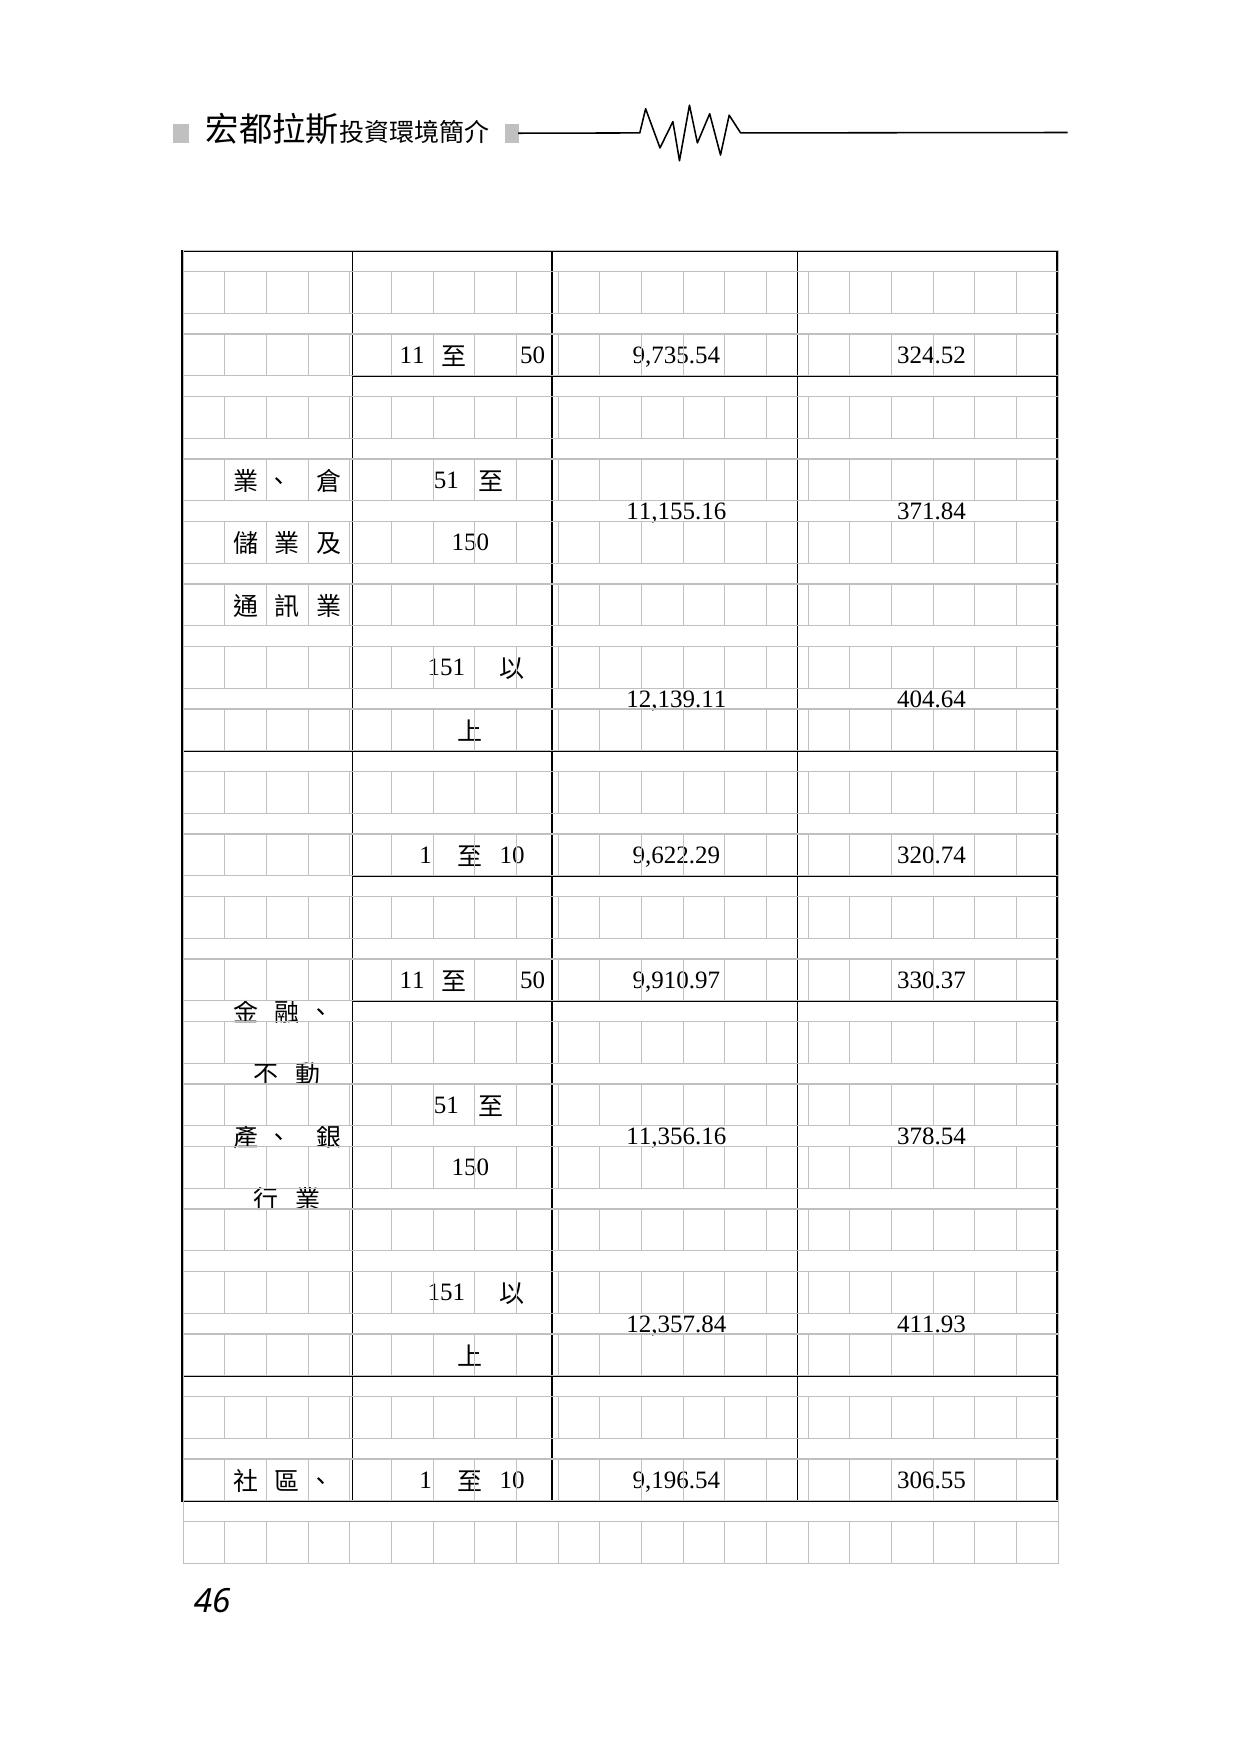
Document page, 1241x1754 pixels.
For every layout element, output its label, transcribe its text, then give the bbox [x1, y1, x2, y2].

table_cell 151 以上 [353, 1210, 391, 1250]
table_cell 9,622.29 [642, 835, 683, 875]
table_cell [600, 1085, 641, 1125]
table_cell [809, 522, 849, 563]
table_cell 9,622.29 [559, 835, 599, 875]
table_cell [798, 585, 808, 625]
table_cell 9,735.54 [559, 335, 599, 375]
table_cell [1017, 1022, 1056, 1063]
table_cell [600, 1147, 641, 1188]
table_cell 社區、社會及居家服務業、保全及清潔服務 [225, 1460, 266, 1500]
table_cell 9,735.54 [684, 335, 724, 375]
table_cell 320.74 [934, 835, 974, 875]
table_cell [892, 397, 933, 438]
table_cell 324.52 [809, 272, 849, 313]
table_cell 運輸業、倉儲業及通訊業 [184, 585, 224, 625]
table_cell [850, 585, 891, 625]
table_cell 324.52 [809, 335, 849, 375]
table_cell [1017, 1272, 1056, 1313]
table_cell [600, 647, 641, 688]
table_cell [934, 397, 974, 438]
table_cell 運輸業、倉儲業及通訊業 [184, 397, 224, 438]
table_cell 9,735.54 [725, 272, 766, 313]
table_cell 金融、不動產、銀行業 [184, 1085, 224, 1125]
table_cell [725, 647, 766, 688]
table_cell 9,910.97 [553, 960, 558, 1000]
table_cell [850, 1085, 891, 1125]
table_cell [684, 397, 724, 438]
table_cell 9,910.97 [600, 897, 641, 938]
table_cell 306.55 [1017, 1460, 1056, 1500]
table_cell [892, 647, 933, 688]
table_cell 金融、不動產、銀行業 [293, 1001, 352, 1021]
table_cell 151 以上 [475, 1272, 516, 1313]
table_cell 151 以上 [392, 1210, 433, 1250]
table_cell 9,196.54 [684, 1460, 724, 1500]
table_cell 9,735.54 [642, 335, 683, 375]
table_cell [975, 1022, 1016, 1063]
table_cell 151 以上 [434, 647, 474, 688]
table_cell 運輸業、倉儲業及通訊業 [184, 501, 352, 521]
table_cell 金融、不動產、銀行業 [309, 1022, 349, 1063]
table_cell 至 [434, 335, 474, 375]
table_cell 11 [392, 960, 433, 1000]
table_cell 51 至 150 [353, 501, 551, 521]
table_cell [353, 877, 551, 896]
table_cell 320.74 [892, 835, 933, 875]
table_cell [975, 1210, 1016, 1250]
table_cell 51 至 150 [392, 522, 433, 563]
table_cell 320.74 [892, 772, 933, 813]
table_cell [767, 1335, 797, 1375]
table_cell [850, 1335, 891, 1375]
table_cell [553, 377, 797, 396]
table_cell [642, 1022, 683, 1063]
table_cell 運輸業、倉儲業及通訊業 [225, 397, 266, 438]
table_cell 51 至 150 [353, 1064, 551, 1083]
table_cell 151 以上 [392, 1335, 433, 1375]
table_cell [392, 272, 433, 313]
table_cell 51 至 150 [353, 439, 551, 458]
table_cell [684, 1147, 724, 1188]
table_cell 金融、不動產、銀行業 [184, 1314, 352, 1333]
table_cell 330.37 [798, 877, 1056, 896]
table_cell [600, 397, 641, 438]
table_cell 151 以上 [517, 1335, 551, 1375]
table_cell 9,196.54 [725, 1460, 766, 1500]
table_cell [600, 460, 641, 500]
table_cell 151 以上 [353, 689, 551, 708]
table_cell [767, 647, 797, 688]
table_cell 306.55 [850, 1397, 891, 1438]
table_cell [642, 1085, 683, 1125]
table_cell 9,622.29 [725, 835, 766, 875]
table_cell 330.37 [798, 897, 808, 938]
table_cell [975, 710, 1016, 750]
table_cell 371.84 [798, 501, 1056, 521]
table_cell 9,910.97 [553, 897, 558, 938]
table_cell 9,622.29 [559, 772, 599, 813]
table_cell [798, 710, 808, 750]
table_cell 306.55 [934, 1460, 974, 1500]
table_cell 51 至 150 [434, 460, 474, 500]
table_cell 324.52 [975, 272, 1016, 313]
table_cell 151 以上 [392, 710, 433, 750]
table_cell [934, 1022, 974, 1063]
table_cell [892, 1085, 933, 1125]
table_cell 151 以上 [434, 1210, 474, 1250]
table_cell [684, 1085, 724, 1125]
table_cell 306.55 [798, 1397, 808, 1438]
table_cell 運輸業、倉儲業及通訊業 [184, 647, 224, 688]
table_cell [798, 377, 1056, 396]
table_cell [600, 585, 641, 625]
table_cell 324.52 [850, 272, 891, 313]
table_cell 1 至10 [434, 1397, 474, 1438]
table_cell 9,910.97 [559, 897, 599, 938]
table_cell 金融、不動產、銀行業 [238, 1126, 321, 1146]
table_cell [767, 522, 797, 563]
table_cell 9,196.54 [600, 1460, 641, 1500]
table_cell 金融、不動產、銀行業 [267, 1335, 308, 1375]
table_cell 330.37 [892, 960, 933, 1000]
table_cell 324.52 [1017, 335, 1056, 375]
table_cell 51 至 150 [392, 460, 433, 500]
table_cell 1 至10 [475, 1460, 516, 1500]
table_cell [767, 460, 797, 500]
table_cell 金融、不動產、銀行業 [267, 835, 308, 875]
table_cell 324.52 [892, 272, 933, 313]
table_cell 9,196.54 [553, 1377, 797, 1396]
table_cell 1 至10 [434, 772, 474, 813]
table_cell [600, 1022, 641, 1063]
table_cell [892, 1022, 933, 1063]
table_cell 51 至 150 [353, 377, 551, 396]
table_cell 151 以上 [353, 1251, 551, 1271]
table_cell 金融、不動產、銀行業 [225, 897, 266, 938]
table_cell 運輸業、倉儲業及通訊業 [225, 710, 266, 750]
table_cell [809, 1022, 849, 1063]
table_cell 金融、不動產、銀行業 [184, 1001, 244, 1021]
table_cell [975, 585, 1016, 625]
table_cell 金融、不動產、銀行業 [225, 1085, 266, 1125]
table_cell [809, 1085, 849, 1125]
table_cell 運輸業、倉儲業及通訊業 [184, 376, 352, 396]
table_cell 1 至10 [392, 1460, 433, 1500]
table_cell 金融、不動產、銀行業 [184, 835, 224, 875]
table_cell 9,622.29 [684, 772, 724, 813]
table_cell [798, 439, 1056, 458]
table_cell 運輸業、倉儲業及通訊業 [225, 585, 266, 625]
table_cell 運輸業、倉儲業及通訊業 [184, 626, 352, 646]
table_cell 9,622.29 [767, 772, 797, 813]
table_cell 11,356.16 [553, 1126, 797, 1146]
table_cell 51 至 150 [517, 1147, 551, 1188]
table_cell [553, 710, 558, 750]
table_cell 151 以上 [475, 647, 516, 688]
table_cell 1 至10 [475, 1397, 516, 1438]
table_cell 金融、不動產、銀行業 [184, 1022, 224, 1063]
table_cell 金融、不動產、銀行業 [184, 1064, 265, 1083]
table_cell [850, 460, 891, 500]
table_cell [642, 647, 683, 688]
table_cell 9,196.54 [600, 1397, 641, 1438]
table_cell 運輸業、倉儲業及通訊業 [309, 397, 349, 438]
table_cell 51 至 150 [475, 522, 516, 563]
table_cell 9,910.97 [684, 897, 724, 938]
table_cell 378.54 [798, 1126, 1056, 1146]
table_cell 運輸業、倉儲業及通訊業 [225, 335, 266, 375]
table_cell [892, 1272, 933, 1313]
table_cell [934, 1272, 974, 1313]
table_cell 社區、社會及居家服務業、保全及清潔服務 [267, 1397, 308, 1438]
table_cell [767, 1210, 797, 1250]
table_cell 金融、不動產、銀行業 [184, 1210, 224, 1250]
table_cell [767, 1272, 797, 1313]
table_cell 330.37 [975, 897, 1016, 938]
table_cell 306.55 [975, 1397, 1016, 1438]
table_cell 320.74 [809, 772, 849, 813]
table_cell [1017, 1210, 1056, 1250]
table_cell [553, 626, 797, 646]
table_cell 金融、不動產、銀行業 [309, 835, 349, 875]
table_cell [850, 1210, 891, 1250]
table_cell [600, 1210, 641, 1250]
table_cell 1 至10 [517, 1460, 551, 1500]
table_cell 1 至10 [353, 1377, 551, 1396]
table_cell 151 以上 [517, 585, 551, 625]
table_cell 320.74 [798, 752, 1056, 771]
table_cell [392, 897, 433, 938]
table_cell [553, 1335, 558, 1375]
table_cell 運輸業、倉儲業及通訊業 [184, 689, 352, 708]
table_cell 151 以上 [353, 710, 391, 750]
table_cell 51 至 150 [434, 1022, 474, 1063]
table_cell [553, 647, 558, 688]
table_cell 運輸業、倉儲業及通訊業 [225, 522, 266, 563]
table_cell 運輸業、倉儲業及通訊業 [184, 272, 224, 313]
table_cell 320.74 [850, 835, 891, 875]
table_cell 9,622.29 [553, 814, 797, 833]
table_cell 9,910.97 [767, 897, 797, 938]
table_cell 金融、不動產、銀行業 [184, 960, 224, 1000]
table_cell 306.55 [809, 1460, 849, 1500]
table_cell [809, 647, 849, 688]
table_cell 金融、不動產、銀行業 [308, 1189, 352, 1208]
table_cell [553, 1022, 558, 1063]
table_cell 151 以上 [353, 1335, 391, 1375]
table_cell [684, 1335, 724, 1375]
table_cell 151 以上 [353, 1272, 391, 1313]
table_cell 320.74 [850, 772, 891, 813]
table_cell 330.37 [809, 897, 849, 938]
table_cell [600, 1335, 641, 1375]
table_cell 330.37 [850, 960, 891, 1000]
table_cell 運輸業、倉儲業及通訊業 [309, 522, 349, 563]
table_cell 社區、社會及居家服務業、保全及清潔服務 [184, 1460, 224, 1500]
table_cell 151 以上 [475, 585, 516, 625]
table_cell [553, 1251, 797, 1271]
table_cell [892, 1147, 933, 1188]
table_cell [798, 1064, 1056, 1083]
table_cell 金融、不動產、銀行業 [309, 772, 349, 813]
table_cell [798, 647, 808, 688]
table_cell [850, 522, 891, 563]
table_cell [559, 710, 599, 750]
table_cell [600, 522, 641, 563]
table_cell [553, 1002, 797, 1021]
table_cell 1 至10 [475, 835, 516, 875]
table_cell 9,735.54 [553, 335, 558, 375]
table_cell [934, 585, 974, 625]
table_cell 9,622.29 [600, 835, 641, 875]
table_cell 324.52 [892, 335, 933, 375]
table_cell 1 至10 [353, 1397, 391, 1438]
table_cell 金融、不動產、銀行業 [184, 1272, 224, 1313]
table_cell 320.74 [1017, 835, 1056, 875]
table_cell 330.37 [850, 897, 891, 938]
table_cell [975, 1147, 1016, 1188]
table_cell 9,735.54 [642, 272, 683, 313]
table_cell 51 至 150 [434, 522, 474, 563]
table_cell [559, 522, 599, 563]
table_cell 51 至 150 [517, 1022, 551, 1063]
table_cell 9,735.54 [553, 272, 558, 313]
table_cell [767, 585, 797, 625]
table_cell [809, 460, 849, 500]
table_cell [553, 1064, 797, 1083]
table_cell 9,196.54 [767, 1397, 797, 1438]
table_cell 51 至 150 [353, 460, 391, 500]
table_cell [559, 1147, 599, 1188]
table_cell 151 以上 [392, 1272, 433, 1313]
table_cell 9,910.97 [642, 897, 683, 938]
table_cell 運輸業、倉儲業及通訊業 [309, 460, 349, 500]
table_cell [798, 1147, 808, 1188]
table_cell [1017, 1147, 1056, 1188]
table_cell 運輸業、倉儲業及通訊業 [225, 272, 266, 313]
table_cell [1017, 647, 1056, 688]
table_cell [934, 522, 974, 563]
table_cell [353, 335, 391, 375]
table_cell [642, 585, 683, 625]
table_cell 51 至 150 [353, 522, 391, 563]
table_cell 金融、不動產、銀行業 [184, 772, 224, 813]
table_cell [1017, 710, 1056, 750]
table_cell 1 至10 [392, 772, 433, 813]
table_cell 1 至10 [353, 814, 551, 833]
table_cell 151 以上 [517, 1272, 551, 1313]
table_cell 金融、不動產、銀行業 [184, 897, 224, 938]
table_cell 金融、不動產、銀行業 [225, 835, 266, 875]
table_cell 151 以上 [434, 1335, 474, 1375]
table_cell 306.55 [975, 1460, 1016, 1500]
table_cell 運輸業、倉儲業及通訊業 [184, 314, 352, 333]
table_cell 金融、不動產、銀行業 [267, 897, 308, 938]
table_cell 金融、不動產、銀行業 [225, 1147, 266, 1188]
table_cell [975, 1085, 1016, 1125]
table_cell [767, 1085, 797, 1125]
table_cell 330.37 [809, 960, 849, 1000]
table_cell 306.55 [798, 1460, 808, 1500]
table_cell 330.37 [975, 960, 1016, 1000]
table_cell 社區、社會及居家服務業、保全及清潔服務 [225, 1397, 266, 1438]
table_cell 金融、不動產、銀行業 [309, 1335, 349, 1375]
table_cell 404.64 [798, 689, 1056, 708]
table_cell [892, 460, 933, 500]
table_cell 151 以上 [475, 1335, 516, 1375]
table_cell [553, 522, 558, 563]
table_cell [559, 1085, 599, 1125]
table_cell 324.52 [850, 335, 891, 375]
table_cell 1 至10 [475, 772, 516, 813]
table_cell 51 至 150 [392, 1085, 433, 1125]
table_cell 運輸業、倉儲業及通訊業 [184, 522, 224, 563]
table_cell 運輸業、倉儲業及通訊業 [267, 335, 308, 375]
table_cell 151 以上 [392, 647, 433, 688]
table_cell [600, 1272, 641, 1313]
table_cell 金融、不動產、銀行業 [225, 1210, 266, 1250]
table_cell 9,910.97 [559, 960, 599, 1000]
table_cell [642, 1272, 683, 1313]
table_cell 9,622.29 [553, 835, 558, 875]
table_cell [353, 314, 551, 333]
table_cell [975, 1335, 1016, 1375]
table_cell [934, 460, 974, 500]
table_cell 324.52 [934, 272, 974, 313]
table_cell 9,196.54 [642, 1397, 683, 1438]
table_cell 9,735.54 [725, 335, 766, 375]
table_cell 330.37 [892, 897, 933, 938]
table_cell 151 以上 [475, 1210, 516, 1250]
table_cell 151 以上 [392, 585, 433, 625]
table_cell 324.52 [975, 335, 1016, 375]
table_cell [975, 522, 1016, 563]
table_cell [934, 1085, 974, 1125]
table_cell 11,155.16 [553, 501, 797, 521]
table_cell 306.55 [934, 1397, 974, 1438]
table_cell [725, 397, 766, 438]
table_cell [975, 647, 1016, 688]
table_cell 9,196.54 [767, 1460, 797, 1500]
table_cell [725, 1272, 766, 1313]
table_cell [809, 1147, 849, 1188]
table_cell [559, 647, 599, 688]
table_cell [559, 460, 599, 500]
table_cell 運輸業、倉儲業及通訊業 [309, 335, 349, 375]
table_cell 151 以上 [353, 564, 551, 583]
table_cell 9,735.54 [559, 272, 599, 313]
table_cell 330.37 [1017, 897, 1056, 938]
table_cell 330.37 [798, 939, 1056, 958]
table_cell [1017, 397, 1056, 438]
table_cell 金融、不動產、銀行業 [309, 1210, 349, 1250]
table_cell 運輸業、倉儲業及通訊業 [309, 585, 349, 625]
table_cell 金融、不動產、銀行業 [246, 1001, 292, 1021]
table_cell [798, 1002, 1056, 1021]
table_cell [798, 1251, 1056, 1271]
table_cell 金融、不動產、銀行業 [225, 1272, 266, 1313]
table_cell 運輸業、倉儲業及通訊業 [184, 564, 352, 583]
table_cell 運輸業、倉儲業及通訊業 [225, 460, 266, 500]
table_cell 9,910.97 [725, 897, 766, 938]
table_cell [1017, 1335, 1056, 1375]
table_cell 51 至 150 [353, 1126, 551, 1146]
table_cell 1 至10 [353, 1460, 391, 1500]
table_cell [809, 585, 849, 625]
table_cell 9,196.54 [553, 1460, 558, 1500]
table_cell 330.37 [934, 897, 974, 938]
table_cell 9,196.54 [684, 1397, 724, 1438]
table_cell 9,196.54 [553, 1397, 558, 1438]
table_cell 9,910.97 [767, 960, 797, 1000]
table_cell 51 至 150 [475, 1085, 516, 1125]
table_cell 151 以上 [353, 626, 551, 646]
table_cell 運輸業、倉儲業及通訊業 [267, 397, 308, 438]
table_cell 330.37 [934, 960, 974, 1000]
table_cell 9,196.54 [559, 1460, 599, 1500]
table_cell [434, 897, 474, 938]
table_cell 金融、不動產、銀行業 [225, 1335, 266, 1375]
table_cell [725, 1335, 766, 1375]
table_cell [892, 585, 933, 625]
table_cell 金融、不動產、銀行業 [309, 1272, 349, 1313]
table_cell [517, 272, 551, 313]
table_cell 9,196.54 [725, 1397, 766, 1438]
table_cell [798, 1335, 808, 1375]
table_cell [553, 585, 558, 625]
table_cell [850, 710, 891, 750]
table_cell 9,910.97 [553, 877, 797, 896]
table_cell [1017, 1085, 1056, 1125]
table_cell 9,735.54 [553, 252, 797, 271]
table_cell 金融、不動產、銀行業 [309, 897, 349, 938]
table_cell [559, 1210, 599, 1250]
table_cell 運輸業、倉儲業及通訊業 [184, 252, 352, 271]
table_cell 151 以上 [434, 585, 474, 625]
table_cell 324.52 [798, 272, 808, 313]
table_cell 金融、不動產、銀行業 [267, 1210, 308, 1250]
table_cell 金融、不動產、銀行業 [267, 1147, 308, 1188]
table_cell 至 [434, 960, 474, 1000]
table_cell 50 [517, 960, 551, 1000]
table_cell 運輸業、倉儲業及通訊業 [267, 272, 308, 313]
table_cell 51 至 150 [475, 397, 516, 438]
table_cell 9,735.54 [600, 335, 641, 375]
table_cell 1 至10 [392, 1397, 433, 1438]
table_cell 9,735.54 [553, 314, 797, 333]
table_cell 9,910.97 [553, 939, 797, 958]
table_cell 9,622.29 [600, 772, 641, 813]
table_cell 9,196.54 [559, 1397, 599, 1438]
table_cell 324.52 [1017, 272, 1056, 313]
table_cell [600, 710, 641, 750]
table_cell 51 至 150 [434, 397, 474, 438]
table_cell [975, 460, 1016, 500]
table_cell [684, 1210, 724, 1250]
table_cell 1 至10 [353, 835, 391, 875]
table_cell 運輸業、倉儲業及通訊業 [184, 335, 224, 375]
table_cell [809, 1272, 849, 1313]
table_cell [353, 252, 551, 271]
table_cell [353, 272, 391, 313]
table_cell 306.55 [798, 1377, 1056, 1396]
table_cell 9,910.97 [600, 960, 641, 1000]
table_cell 324.52 [934, 335, 974, 375]
table_cell 306.55 [892, 1397, 933, 1438]
table_cell [725, 460, 766, 500]
table_cell [767, 710, 797, 750]
table_cell 151 以上 [517, 647, 551, 688]
table_cell 金融、不動產、銀行業 [267, 1272, 308, 1313]
table_cell 社區、社會及居家服務業、保全及清潔服務 [184, 1439, 352, 1458]
table_cell 1 至10 [353, 752, 551, 771]
table_cell 51 至 150 [392, 1022, 433, 1063]
table_cell [892, 522, 933, 563]
table_cell [850, 647, 891, 688]
table_cell [517, 897, 551, 938]
table_cell [934, 1210, 974, 1250]
table_cell 金融、不動產、銀行業 [184, 1147, 224, 1188]
table_cell 9,196.54 [642, 1460, 683, 1500]
table_cell 306.55 [1017, 1397, 1056, 1438]
table_cell 11 [392, 335, 433, 375]
table_cell 運輸業、倉儲業及通訊業 [309, 647, 349, 688]
table_cell 1 至10 [392, 835, 433, 875]
table_cell 運輸業、倉儲業及通訊業 [267, 647, 308, 688]
table_cell 金融、不動產、銀行業 [184, 814, 352, 833]
table_cell [553, 1210, 558, 1250]
table_cell 151 以上 [353, 585, 391, 625]
table_cell 運輸業、倉儲業及通訊業 [184, 710, 224, 750]
table_cell [353, 897, 391, 938]
table_cell [725, 585, 766, 625]
table_cell 金融、不動產、銀行業 [184, 876, 352, 896]
table_cell 151 以上 [353, 1314, 551, 1333]
table_cell [798, 1272, 808, 1313]
table_cell [725, 1210, 766, 1250]
table_cell 9,735.54 [767, 272, 797, 313]
table_cell 9,910.97 [725, 960, 766, 1000]
table_cell [975, 1272, 1016, 1313]
table_cell 社區、社會及居家服務業、保全及清潔服務 [309, 1460, 349, 1500]
table_cell 51 至 150 [353, 1002, 551, 1021]
table_cell [725, 1147, 766, 1188]
table_cell [1017, 585, 1056, 625]
table_cell 金融、不動產、銀行業 [184, 1126, 245, 1146]
table_cell 51 至 150 [392, 1147, 433, 1188]
table_cell 151 以上 [475, 710, 516, 750]
table_cell [553, 564, 797, 583]
table_cell 1 至10 [517, 835, 551, 875]
table_cell 9,910.97 [642, 960, 683, 1000]
table_cell [553, 1147, 558, 1188]
table_cell [642, 460, 683, 500]
table_cell 306.55 [798, 1439, 1056, 1458]
table_cell 9,735.54 [767, 335, 797, 375]
table_cell 330.37 [1017, 960, 1056, 1000]
table_cell 320.74 [798, 772, 808, 813]
table_cell 306.55 [850, 1460, 891, 1500]
table_cell [975, 397, 1016, 438]
table_cell [434, 272, 474, 313]
table_cell 320.74 [1017, 772, 1056, 813]
table_cell 151 以上 [517, 710, 551, 750]
table_cell 1 至10 [517, 772, 551, 813]
table_cell 51 至 150 [434, 1085, 474, 1125]
table_cell [809, 710, 849, 750]
table_cell [475, 335, 516, 375]
table_cell 51 至 150 [475, 460, 516, 500]
table_cell [798, 397, 808, 438]
table_cell [798, 1189, 1056, 1208]
table_cell [850, 1022, 891, 1063]
table_cell 151 以上 [434, 1272, 474, 1313]
table_cell 9,622.29 [725, 772, 766, 813]
table_cell [684, 460, 724, 500]
table_cell [642, 1147, 683, 1188]
table_cell [892, 710, 933, 750]
table_cell [642, 1210, 683, 1250]
table_cell 324.52 [798, 252, 1056, 271]
table_cell [553, 460, 558, 500]
table_cell [642, 710, 683, 750]
table_cell [553, 1085, 558, 1125]
table_cell 320.74 [975, 772, 1016, 813]
table_cell [798, 460, 808, 500]
table_cell 金融、不動產、銀行業 [309, 1147, 349, 1188]
table_cell 社區、社會及居家服務業、保全及清潔服務 [184, 1377, 352, 1396]
table_cell [353, 939, 551, 958]
table_cell 1 至10 [434, 1460, 474, 1500]
table_cell [798, 522, 808, 563]
table_cell 9,735.54 [600, 272, 641, 313]
table_cell [809, 1210, 849, 1250]
table_cell 306.55 [809, 1397, 849, 1438]
table_cell [798, 1085, 808, 1125]
table_cell [553, 1189, 797, 1208]
table_cell [798, 564, 1056, 583]
table_cell [892, 1335, 933, 1375]
table_cell 306.55 [892, 1460, 933, 1500]
table_cell [809, 1335, 849, 1375]
table_cell [684, 1022, 724, 1063]
table_cell 320.74 [798, 814, 1056, 833]
table_cell [725, 522, 766, 563]
table_cell [553, 397, 558, 438]
table_cell 1 至10 [353, 1439, 551, 1458]
table_cell [850, 397, 891, 438]
table_cell 9,735.54 [684, 272, 724, 313]
table_cell 51 至 150 [434, 1147, 474, 1188]
table_cell [725, 1085, 766, 1125]
table_cell 金融、不動產、銀行業 [184, 1335, 224, 1375]
table_cell [1017, 522, 1056, 563]
table_cell 金融、不動產、銀行業 [309, 960, 349, 1000]
table_cell 51 至 150 [517, 1085, 551, 1125]
table_cell 51 至 150 [517, 397, 551, 438]
table_cell 運輸業、倉儲業及通訊業 [267, 585, 308, 625]
table_cell [850, 1272, 891, 1313]
table_cell 324.52 [798, 335, 808, 375]
table_cell 151 以上 [434, 710, 474, 750]
table_cell [892, 1210, 933, 1250]
table_cell 金融、不動產、銀行業 [334, 1126, 352, 1146]
table_cell 金融、不動產、銀行業 [309, 1085, 349, 1125]
table_cell 51 至 150 [475, 1022, 516, 1063]
table_cell 1 至10 [517, 1397, 551, 1438]
table_cell [798, 1022, 808, 1063]
table_cell [642, 522, 683, 563]
table_cell 151 以上 [353, 647, 391, 688]
table_cell 51 至 150 [392, 397, 433, 438]
table_cell 金融、不動產、銀行業 [184, 1251, 352, 1271]
table_cell [553, 1272, 558, 1313]
table_cell 12,139.11 [553, 689, 797, 708]
table_cell 金融、不動產、銀行業 [267, 1064, 301, 1083]
table_cell 51 至 150 [353, 1085, 391, 1125]
table_cell 社區、社會及居家服務業、保全及清潔服務 [184, 1397, 224, 1438]
table_cell 9,622.29 [553, 772, 558, 813]
table_cell 金融、不動產、銀行業 [267, 772, 308, 813]
table_cell [353, 960, 391, 1000]
table_cell [553, 439, 797, 458]
table_cell 金融、不動產、銀行業 [267, 1022, 308, 1063]
table_cell 金融、不動產、銀行業 [225, 960, 266, 1000]
table_cell 320.74 [934, 772, 974, 813]
table_cell 324.52 [798, 314, 1056, 333]
table_cell [475, 960, 516, 1000]
table_cell 9,196.54 [553, 1439, 797, 1458]
table_cell [475, 897, 516, 938]
table_cell 51 至 150 [517, 522, 551, 563]
table_cell 51 至 150 [353, 1022, 391, 1063]
table_cell 9,910.97 [684, 960, 724, 1000]
table_cell [767, 397, 797, 438]
table_cell [1017, 460, 1056, 500]
table_cell 50 [517, 335, 551, 375]
table_cell [725, 1022, 766, 1063]
table_cell 1 至10 [353, 772, 391, 813]
table_cell [934, 647, 974, 688]
table_cell 金融、不動產、銀行業 [267, 1085, 308, 1125]
table_cell 運輸業、倉儲業及通訊業 [184, 439, 352, 458]
table_cell 12,357.84 [553, 1314, 797, 1333]
table_cell [559, 397, 599, 438]
table_cell 金融、不動產、銀行業 [225, 1022, 266, 1063]
table_cell 320.74 [798, 835, 808, 875]
table_cell 9,622.29 [553, 752, 797, 771]
table_cell 運輸業、倉儲業及通訊業 [309, 272, 349, 313]
table_cell [475, 272, 516, 313]
table_cell 151 以上 [517, 1210, 551, 1250]
table_cell 9,622.29 [767, 835, 797, 875]
table_cell 51 至 150 [475, 1147, 516, 1188]
table_cell [642, 1335, 683, 1375]
table_cell 運輸業、倉儲業及通訊業 [267, 710, 308, 750]
table_cell 51 至 150 [517, 460, 551, 500]
table_cell 320.74 [975, 835, 1016, 875]
table_cell 金融、不動產、銀行業 [184, 1189, 307, 1208]
table_cell [798, 1210, 808, 1250]
table_cell [725, 710, 766, 750]
table_cell [559, 1022, 599, 1063]
table_cell 9,622.29 [684, 835, 724, 875]
table_cell [798, 626, 1056, 646]
table_cell 411.93 [798, 1314, 1056, 1333]
table_cell 9,622.29 [642, 772, 683, 813]
table_cell [642, 397, 683, 438]
table_cell [684, 522, 724, 563]
table_cell [934, 710, 974, 750]
table_cell [559, 1335, 599, 1375]
table_cell 51 至 150 [353, 1147, 391, 1188]
table_cell 運輸業、倉儲業及通訊業 [267, 522, 308, 563]
table_cell [767, 1022, 797, 1063]
table_cell [559, 1272, 599, 1313]
table_cell 金融、不動產、銀行業 [184, 939, 352, 958]
table_cell 金融、不動產、銀行業 [267, 960, 308, 1000]
table_cell [850, 1147, 891, 1188]
table_cell 運輸業、倉儲業及通訊業 [225, 647, 266, 688]
table_cell [809, 397, 849, 438]
table_cell 金融、不動產、銀行業 [184, 752, 352, 771]
table_cell [684, 710, 724, 750]
table_cell 運輸業、倉儲業及通訊業 [267, 460, 308, 500]
table_cell [684, 647, 724, 688]
table_cell [684, 1272, 724, 1313]
table_cell 151 以上 [353, 1189, 551, 1208]
table_cell [934, 1335, 974, 1375]
table_cell 330.37 [798, 960, 808, 1000]
table_cell 社區、社會及居家服務業、保全及清潔服務 [267, 1460, 308, 1500]
table_cell 社區、社會及居家服務業、保全及清潔服務 [309, 1397, 349, 1438]
table_cell [934, 1147, 974, 1188]
table_cell 運輸業、倉儲業及通訊業 [309, 710, 349, 750]
table_cell 51 至 150 [353, 397, 391, 438]
table_cell 1 至10 [434, 835, 474, 875]
table_cell 金融、不動產、銀行業 [313, 1064, 352, 1083]
table_cell 金融、不動產、銀行業 [225, 772, 266, 813]
table_cell [559, 585, 599, 625]
table_cell [684, 585, 724, 625]
table_cell [767, 1147, 797, 1188]
table_cell 320.74 [809, 835, 849, 875]
table_cell 運輸業、倉儲業及通訊業 [184, 460, 224, 500]
